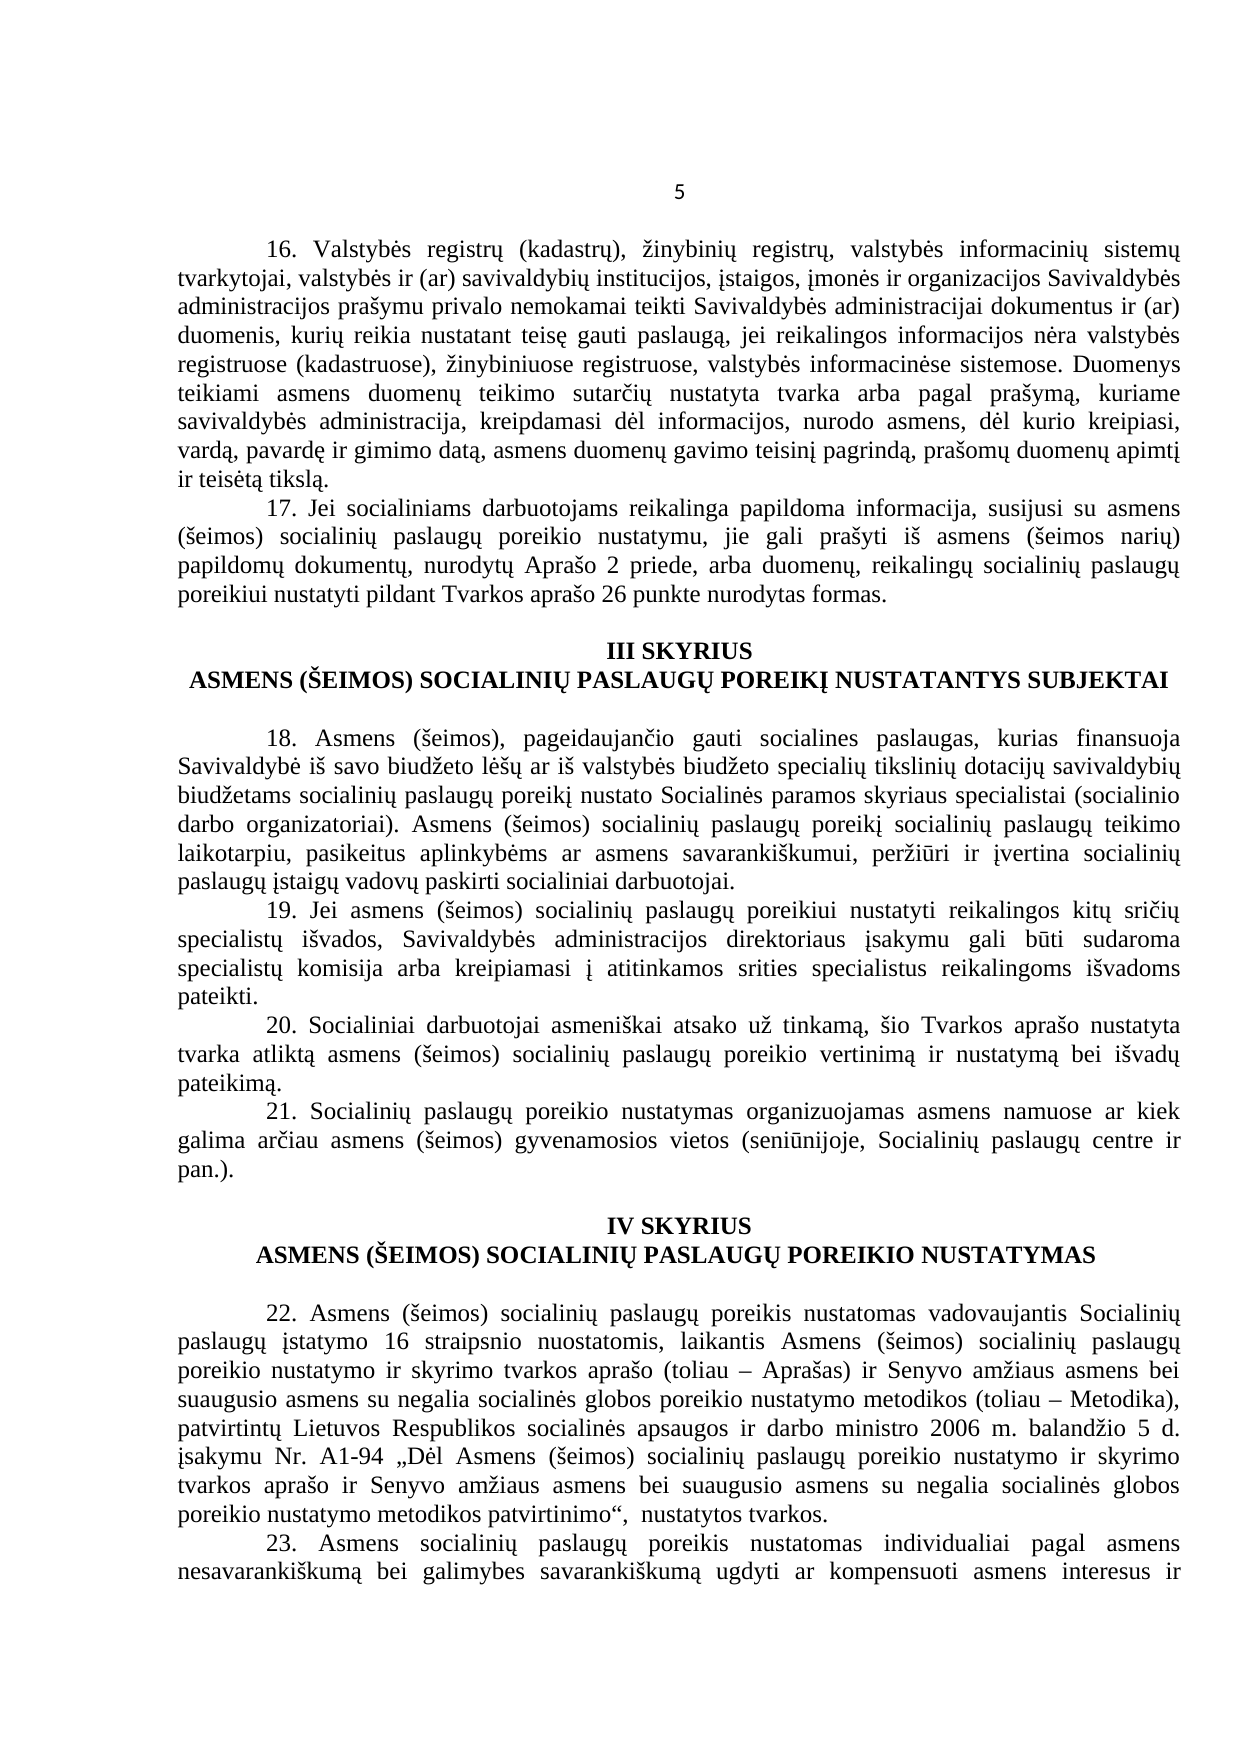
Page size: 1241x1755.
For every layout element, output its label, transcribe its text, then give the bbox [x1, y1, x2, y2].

text 17. Jei socialiniams darbuotojams reikalinga papildoma informacija, susijusi su asmens (šeimos) socialinių paslaugų poreikio nustatymu, jie gali prašyti iš asmens (šeimos narių) papildomų dokumentų, nurodytų Aprašo 2 priede, arba duomenų, reikalingų socialinių paslaugų poreikiui nustatyti pildant Tvarkos aprašo 26 punkte nurodytas formas. [177, 493, 1181, 608]
text 21. Socialinių paslaugų poreikio nustatymas organizuojamas asmens namuose ar kiek galima arčiau asmens (šeimos) gyvenamosios vietos (seniūnijoje, Socialinių paslaugų centre ir pan.). [177, 1096, 1181, 1183]
text 22. Asmens (šeimos) socialinių paslaugų poreikis nustatomas vadovaujantis Socialinių paslaugų įstatymo 16 straipsnio nuostatomis, laikantis Asmens (šeimos) socialinių paslaugų poreikio nustatymo ir skyrimo tvarkos aprašo (toliau – Aprašas) ir Senyvo amžiaus asmens bei suaugusio asmens su negalia socialinės globos poreikio nustatymo metodikos (toliau – Metodika), patvirtintų Lietuvos Respublikos socialinės apsaugos ir darbo ministro 2006 m. balandžio 5 d. įsakymu Nr. A1-94 „Dėl Asmens (šeimos) socialinių paslaugų poreikio nustatymo ir skyrimo tvarkos aprašo ir Senyvo amžiaus asmens bei suaugusio asmens su negalia socialinės globos poreikio nustatymo metodikos patvirtinimo“, nustatytos tvarkos. [177, 1298, 1181, 1528]
text 18. Asmens (šeimos), pageidaujančio gauti socialines paslaugas, kurias finansuoja Savivaldybė iš savo biudžeto lėšų ar iš valstybės biudžeto specialių tikslinių dotacijų savivaldybių biudžetams socialinių paslaugų poreikį nustato Socialinės paramos skyriaus specialistai (socialinio darbo organizatoriai). Asmens (šeimos) socialinių paslaugų poreikį socialinių paslaugų teikimo laikotarpiu, pasikeitus aplinkybėms ar asmens savarankiškumui, peržiūri ir įvertina socialinių paslaugų įstaigų vadovų paskirti socialiniai darbuotojai. [177, 723, 1181, 895]
text 16. Valstybės registrų (kadastrų), žinybinių registrų, valstybės informacinių sistemų tvarkytojai, valstybės ir (ar) savivaldybių institucijos, įstaigos, įmonės ir organizacijos Savivaldybės administracijos prašymu privalo nemokamai teikti Savivaldybės administracijai dokumentus ir (ar) duomenis, kurių reikia nustatant teisę gauti paslaugą, jei reikalingos informacijos nėra valstybės registruose (kadastruose), žinybiniuose registruose, valstybės informacinėse sistemose. Duomenys teikiami asmens duomenų teikimo sutarčių nustatyta tvarka arba pagal prašymą, kuriame savivaldybės administracija, kreipdamasi dėl informacijos, nurodo asmens, dėl kurio kreipiasi, vardą, pavardę ir gimimo datą, asmens duomenų gavimo teisinį pagrindą, prašomų duomenų apimtį ir teisėtą tikslą. [177, 234, 1181, 493]
text 23. Asmens socialinių paslaugų poreikis nustatomas individualiai pagal asmens nesavarankiškumą bei galimybes savarankiškumą ugdyti ar kompensuoti asmens interesus ir [177, 1528, 1181, 1585]
text 19. Jei asmens (šeimos) socialinių paslaugų poreikiui nustatyti reikalingos kitų sričių specialistų išvados, Savivaldybės administracijos direktoriaus įsakymu gali būti sudaroma specialistų komisija arba kreipiamasi į atitinkamos srities specialistus reikalingoms išvadoms pateikti. [177, 895, 1181, 1010]
text ASMENS (ŠEIMOS) SOCIALINIŲ PASLAUGŲ POREIKIO NUSTATYMAS [177, 1240, 1181, 1269]
text 20. Socialiniai darbuotojai asmeniškai atsako už tinkamą, šio Tvarkos aprašo nustatyta tvarka atliktą asmens (šeimos) socialinių paslaugų poreikio vertinimą ir nustatymą bei išvadų pateikimą. [177, 1010, 1181, 1096]
text III SKYRIUS [177, 636, 1181, 665]
text ASMENS (ŠEIMOS) SOCIALINIŲ PASLAUGŲ POREIKĮ NUSTATANTYS SUBJEKTAI [177, 665, 1181, 694]
text IV SKYRIUS [177, 1211, 1181, 1240]
